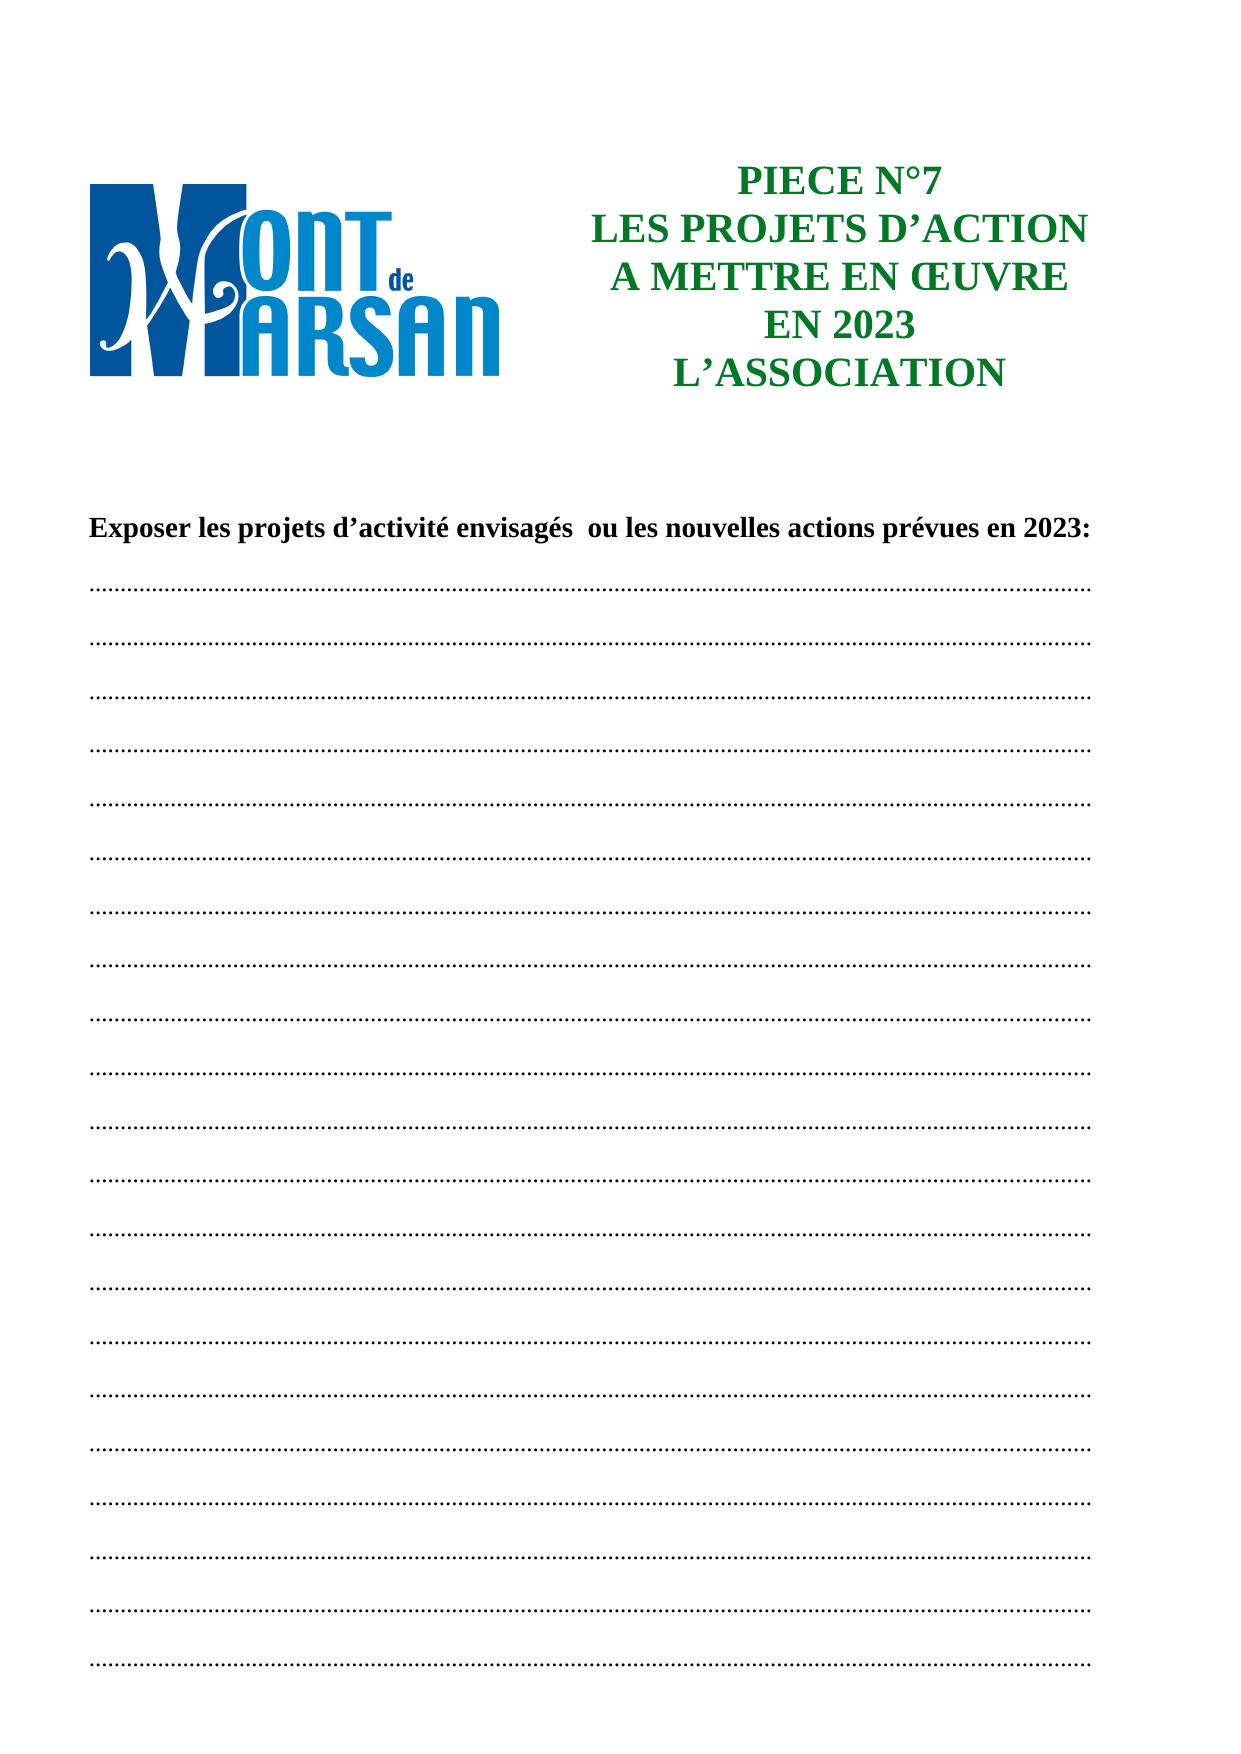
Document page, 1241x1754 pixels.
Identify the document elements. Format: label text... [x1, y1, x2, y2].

table_header PIECE N°7 LES PROJETS D’ACTION A METTRE EN ŒUVRE EN 2023 L’ASSOCIATION [518, 108, 1101, 453]
text Exposer les projets d’activité envisagés ou les nouvelles actions prévues en 2023: [89, 510, 1152, 543]
picture [90, 184, 499, 377]
table_header [81, 108, 518, 453]
